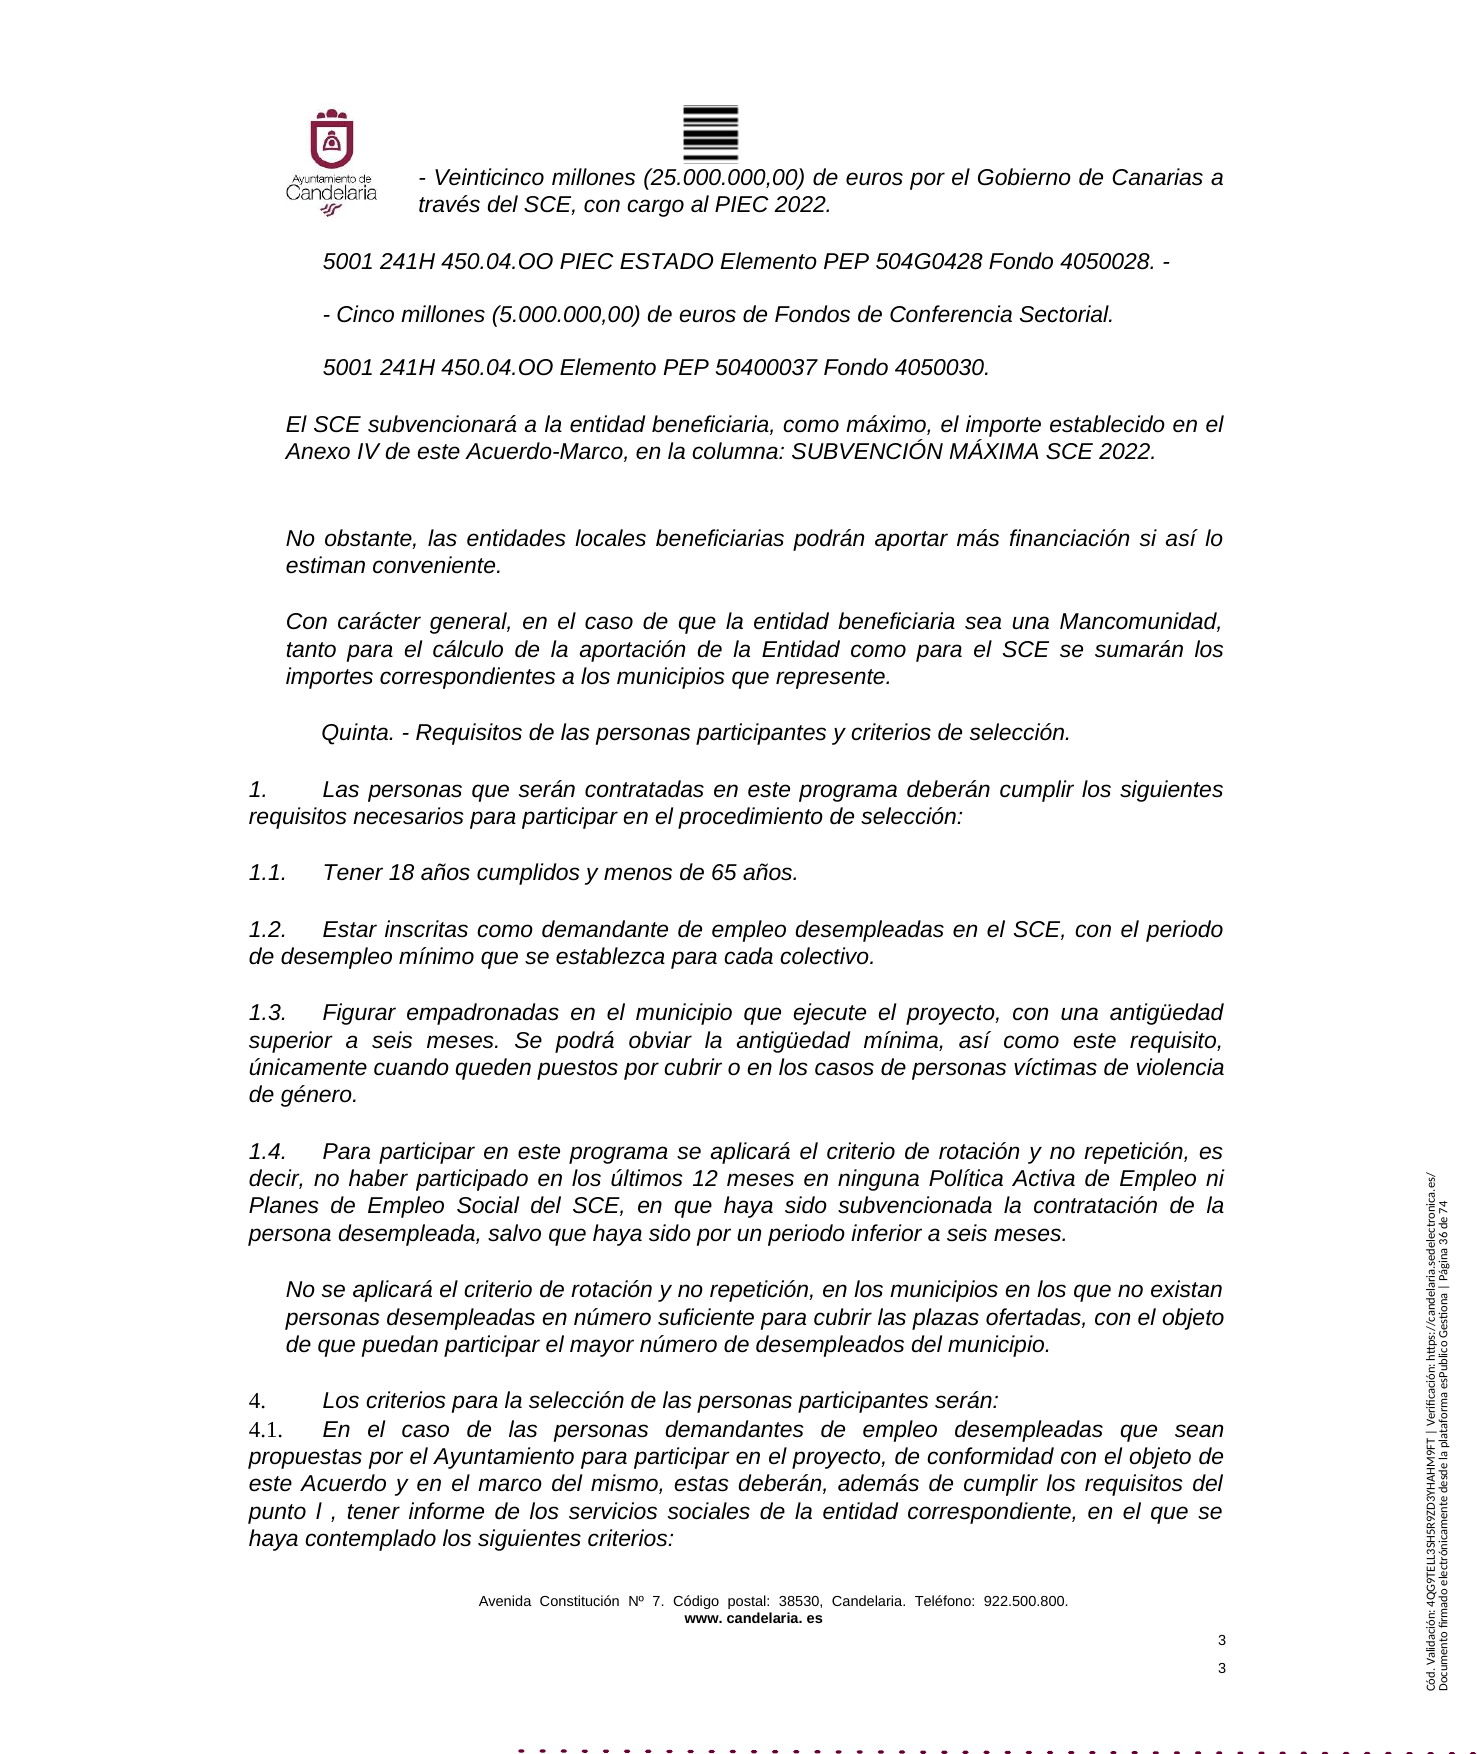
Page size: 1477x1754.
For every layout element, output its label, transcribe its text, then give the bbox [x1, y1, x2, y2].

list Estar inscritas como demandante de empleo desempleadas en el SCE, con el periodo de desempleo mínimo que se establezca para cada colectivo. [249, 916, 1227, 969]
text No se aplicará el criterio de rotación y no repetición, en los municipios en los que no existan personas desempleadas en número suficiente para cubrir las plazas ofertadas, con el objeto de que puedan participar el mayor número de desempleados del municipio. [286, 1276, 1227, 1357]
list En el caso de las personas demandantes de empleo desempleadas que sean propuestas por el Ayuntamiento para participar en el proyecto, de conformidad con el objeto de este Acuerdo y en el marco del mismo, estas deberán, además de cumplir los requisitos del punto l , tener informe de los servicios sociales de la entidad correspondiente, en el que se haya contemplado los siguientes criterios: [249, 1416, 1227, 1552]
list Las personas que serán contratadas en este programa deberán cumplir los siguientes requisitos necesarios para participar en el procedimiento de selección: [249, 776, 1227, 829]
list Los criterios para la selección de las personas participantes serán: [249, 1387, 1227, 1413]
text Quinta. - Requisitos de las personas participantes y criterios de selección. [321, 719, 1227, 746]
text - Cinco millones (5.000.000,00) de euros de Fondos de Conferencia Sectorial. [322, 301, 1227, 327]
list Tener 18 años cumplidos y menos de 65 años. [249, 859, 1227, 886]
text - Veinticinco millones (25.000.000,00) de euros por el Gobierno de Canarias a través del SCE, con cargo al PIEC 2022. [382, 164, 1227, 218]
text 5001 241H 450.04.OO PIEC ESTADO Elemento PEP 504G0428 Fondo 4050028. - [323, 248, 1227, 274]
text Con carácter general, en el caso de que la entidad beneficiaria sea una Mancomunidad, tanto para el cálculo de la aportación de la Entidad como para el SCE se sumarán los importes correspondientes a los municipios que represente. [286, 608, 1227, 689]
list Para participar en este programa se aplicará el criterio de rotación y no repetición, es decir, no haber participado en los últimos 12 meses en ninguna Política Activa de Empleo ni Planes de Empleo Social del SCE, en que haya sido subvencionada la contratación de la persona desempleada, salvo que haya sido por un periodo inferior a seis meses. [249, 1138, 1227, 1246]
list Figurar empadronadas en el municipio que ejecute el proyecto, con una antigüedad superior a seis meses. Se podrá obviar la antigüedad mínima, así como este requisito, únicamente cuando queden puestos por cubrir o en los casos de personas víctimas de violencia de género. [249, 999, 1227, 1108]
text El SCE subvencionará a la entidad beneficiaria, como máximo, el importe establecido en el Anexo IV de este Acuerdo-Marco, en la columna: SUBVENCIÓN MÁXIMA SCE 2022. [286, 411, 1227, 464]
text 5001 241H 450.04.OO Elemento PEP 50400037 Fondo 4050030. [323, 354, 1227, 381]
text No obstante, las entidades locales beneficiarias podrán aportar más financiación si así lo estiman conveniente. [286, 525, 1227, 578]
